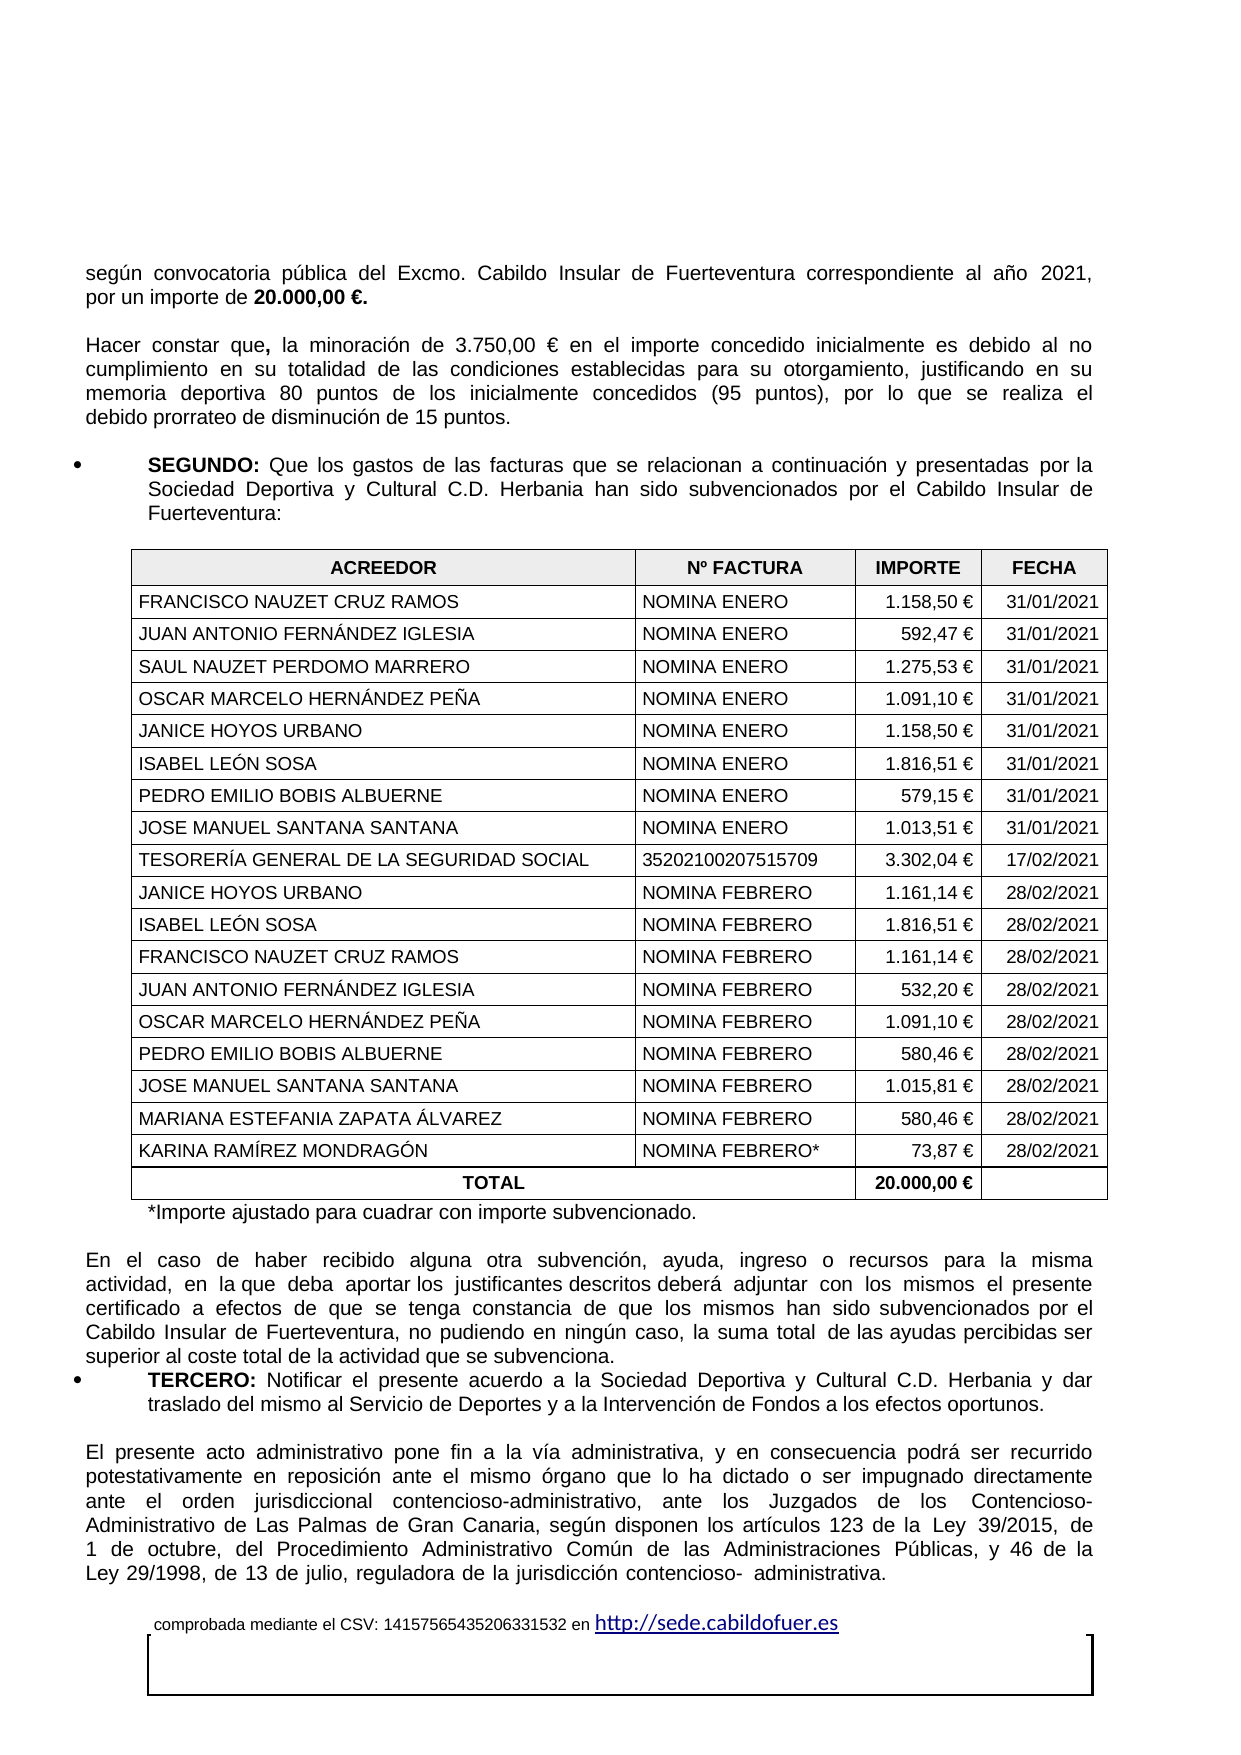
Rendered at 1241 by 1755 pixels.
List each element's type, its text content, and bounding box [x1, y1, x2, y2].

table_cell NOMINA ENERO [636, 780, 855, 811]
table_cell 28/02/2021 [982, 909, 1107, 940]
table_cell 28/02/2021 [982, 974, 1107, 1005]
table_cell 3.302,04 € [856, 845, 981, 876]
table_cell JANICE HOYOS URBANO [132, 715, 635, 747]
table_cell 31/01/2021 [982, 812, 1107, 843]
table_cell 1.161,14 € [856, 877, 981, 908]
list SEGUNDO: Que los gastos de las facturas que se relacionan a continuación y presentadas por la Sociedad Deportiva y Cultural C.D. Herbania han sido subvencionados por el Cabildo Insular de Fuerteventura: [85, 453, 1093, 525]
table_cell JANICE HOYOS URBANO [132, 877, 635, 908]
table_cell NOMINA ENERO [636, 619, 855, 650]
table_cell JUAN ANTONIO FERNÁNDEZ IGLESIA [132, 619, 635, 650]
table_cell 1.091,10 € [856, 1006, 981, 1037]
table_cell 1.161,14 € [856, 941, 981, 973]
table_cell 1.015,81 € [856, 1071, 981, 1102]
table_cell 31/01/2021 [982, 748, 1107, 779]
table_cell 579,15 € [856, 780, 981, 811]
table_cell OSCAR MARCELO HERNÁNDEZ PEÑA [132, 1006, 635, 1037]
table_cell PEDRO EMILIO BOBIS ALBUERNE [132, 1038, 635, 1069]
table_cell 1.275,53 € [856, 651, 981, 682]
table_cell 1.816,51 € [856, 909, 981, 940]
table_cell 1.013,51 € [856, 812, 981, 843]
table_cell NOMINA FEBRERO [636, 1038, 855, 1069]
table_cell 31/01/2021 [982, 715, 1107, 747]
table_cell 1.158,50 € [856, 586, 981, 617]
table_cell 31/01/2021 [982, 586, 1107, 617]
table_cell NOMINA ENERO [636, 683, 855, 714]
table_cell 31/01/2021 [982, 651, 1107, 682]
table_cell NOMINA FEBRERO* [636, 1135, 855, 1166]
table_cell JOSE MANUEL SANTANA SANTANA [132, 812, 635, 843]
table_cell 1.816,51 € [856, 748, 981, 779]
table_cell 20.000,00 € [856, 1168, 981, 1199]
table_cell NOMINA FEBRERO [636, 909, 855, 940]
table_cell NOMINA FEBRERO [636, 974, 855, 1005]
table_cell OSCAR MARCELO HERNÁNDEZ PEÑA [132, 683, 635, 714]
table_cell 1.091,10 € [856, 683, 981, 714]
table_cell NOMINA FEBRERO [636, 941, 855, 973]
table_cell 28/02/2021 [982, 1006, 1107, 1037]
table_cell NOMINA ENERO [636, 812, 855, 843]
table_header Nº FACTURA [636, 550, 855, 585]
table_cell KARINA RAMÍREZ MONDRAGÓN [132, 1135, 635, 1166]
table_cell MARIANA ESTEFANIA ZAPATA ÁLVAREZ [132, 1103, 635, 1134]
table_header IMPORTE [856, 550, 981, 585]
table_cell NOMINA FEBRERO [636, 1071, 855, 1102]
table_cell 28/02/2021 [982, 1135, 1107, 1166]
list TERCERO: Notificar el presente acuerdo a la Sociedad Deportiva y Cultural C.D. Herbania y dar traslado del mismo al Servicio de Deportes y a la Intervención de Fondos a los efectos oportunos. [85, 1368, 1093, 1416]
table_cell 73,87 € [856, 1135, 981, 1166]
table_cell ISABEL LEÓN SOSA [132, 748, 635, 779]
table_cell 17/02/2021 [982, 845, 1107, 876]
table_cell NOMINA FEBRERO [636, 877, 855, 908]
table_cell JOSE MANUEL SANTANA SANTANA [132, 1071, 635, 1102]
table_cell ISABEL LEÓN SOSA [132, 909, 635, 940]
table_cell TESORERÍA GENERAL DE LA SEGURIDAD SOCIAL [132, 845, 635, 876]
table_cell 592,47 € [856, 619, 981, 650]
text Hacer constar que, la minoración de 3.750,00 € en el importe concedido inicialmente es debido al no cumplimiento en su totalidad de las condiciones establecidas para su otorgamiento, justificando en su memoria deportiva 80 puntos de los inicialmente concedidos (95 puntos), por lo que se realiza el debido prorrateo de disminución de 15 puntos. [85, 332, 1093, 429]
table_cell NOMINA ENERO [636, 586, 855, 617]
table_cell NOMINA FEBRERO [636, 1006, 855, 1037]
table_cell 28/02/2021 [982, 1038, 1107, 1069]
table_cell PEDRO EMILIO BOBIS ALBUERNE [132, 780, 635, 811]
table_header ACREEDOR [132, 550, 635, 585]
table_cell [982, 1168, 1107, 1199]
table_cell 28/02/2021 [982, 877, 1107, 908]
table_cell 28/02/2021 [982, 1103, 1107, 1134]
table_cell 31/01/2021 [982, 619, 1107, 650]
table_header FECHA [982, 550, 1107, 585]
text *Importe ajustado para cuadrar con importe subvencionado. [148, 1200, 1120, 1224]
table_cell 31/01/2021 [982, 683, 1107, 714]
table_cell FRANCISCO NAUZET CRUZ RAMOS [132, 941, 635, 973]
table_cell 580,46 € [856, 1038, 981, 1069]
table_cell NOMINA ENERO [636, 715, 855, 747]
table_cell FRANCISCO NAUZET CRUZ RAMOS [132, 586, 635, 617]
text El presente acto administrativo pone fin a la vía administrativa, y en consecuencia podrá ser recurrido potestativamente en reposición ante el mismo órgano que lo ha dictado o ser impugnado directamente ante el orden jurisdiccional contencioso-administrativo, ante los Juzgados de los Contencioso-Administrativo de Las Palmas de Gran Canaria, según disponen los artículos 123 de la Ley 39/2015, de 1 de octubre, del Procedimiento Administrativo Común de las Administraciones Públicas, y 46 de la Ley 29/1998, de 13 de julio, reguladora de la jurisdicción contencioso- administrativa. [85, 1440, 1093, 1585]
table_cell 35202100207515709 [636, 845, 855, 876]
table_cell 532,20 € [856, 974, 981, 1005]
table_cell TOTAL [132, 1168, 855, 1199]
table_cell 1.158,50 € [856, 715, 981, 747]
text según convocatoria pública del Excmo. Cabildo Insular de Fuerteventura correspondiente al año 2021, por un importe de 20.000,00 €. [85, 260, 1093, 308]
table_cell JUAN ANTONIO FERNÁNDEZ IGLESIA [132, 974, 635, 1005]
table_cell NOMINA ENERO [636, 651, 855, 682]
table_cell 28/02/2021 [982, 1071, 1107, 1102]
table_cell SAUL NAUZET PERDOMO MARRERO [132, 651, 635, 682]
table_cell NOMINA FEBRERO [636, 1103, 855, 1134]
text En el caso de haber recibido alguna otra subvención, ayuda, ingreso o recursos para la misma actividad, en la que deba aportar los justificantes descritos deberá adjuntar con los mismos el presente certificado a efectos de que se tenga constancia de que los mismos han sido subvencionados por el Cabildo Insular de Fuerteventura, no pudiendo en ningún caso, la suma total de las ayudas percibidas ser superior al coste total de la actividad que se subvenciona. [85, 1247, 1093, 1368]
table_cell 580,46 € [856, 1103, 981, 1134]
table_cell 31/01/2021 [982, 780, 1107, 811]
table_cell NOMINA ENERO [636, 748, 855, 779]
table_cell 28/02/2021 [982, 941, 1107, 973]
